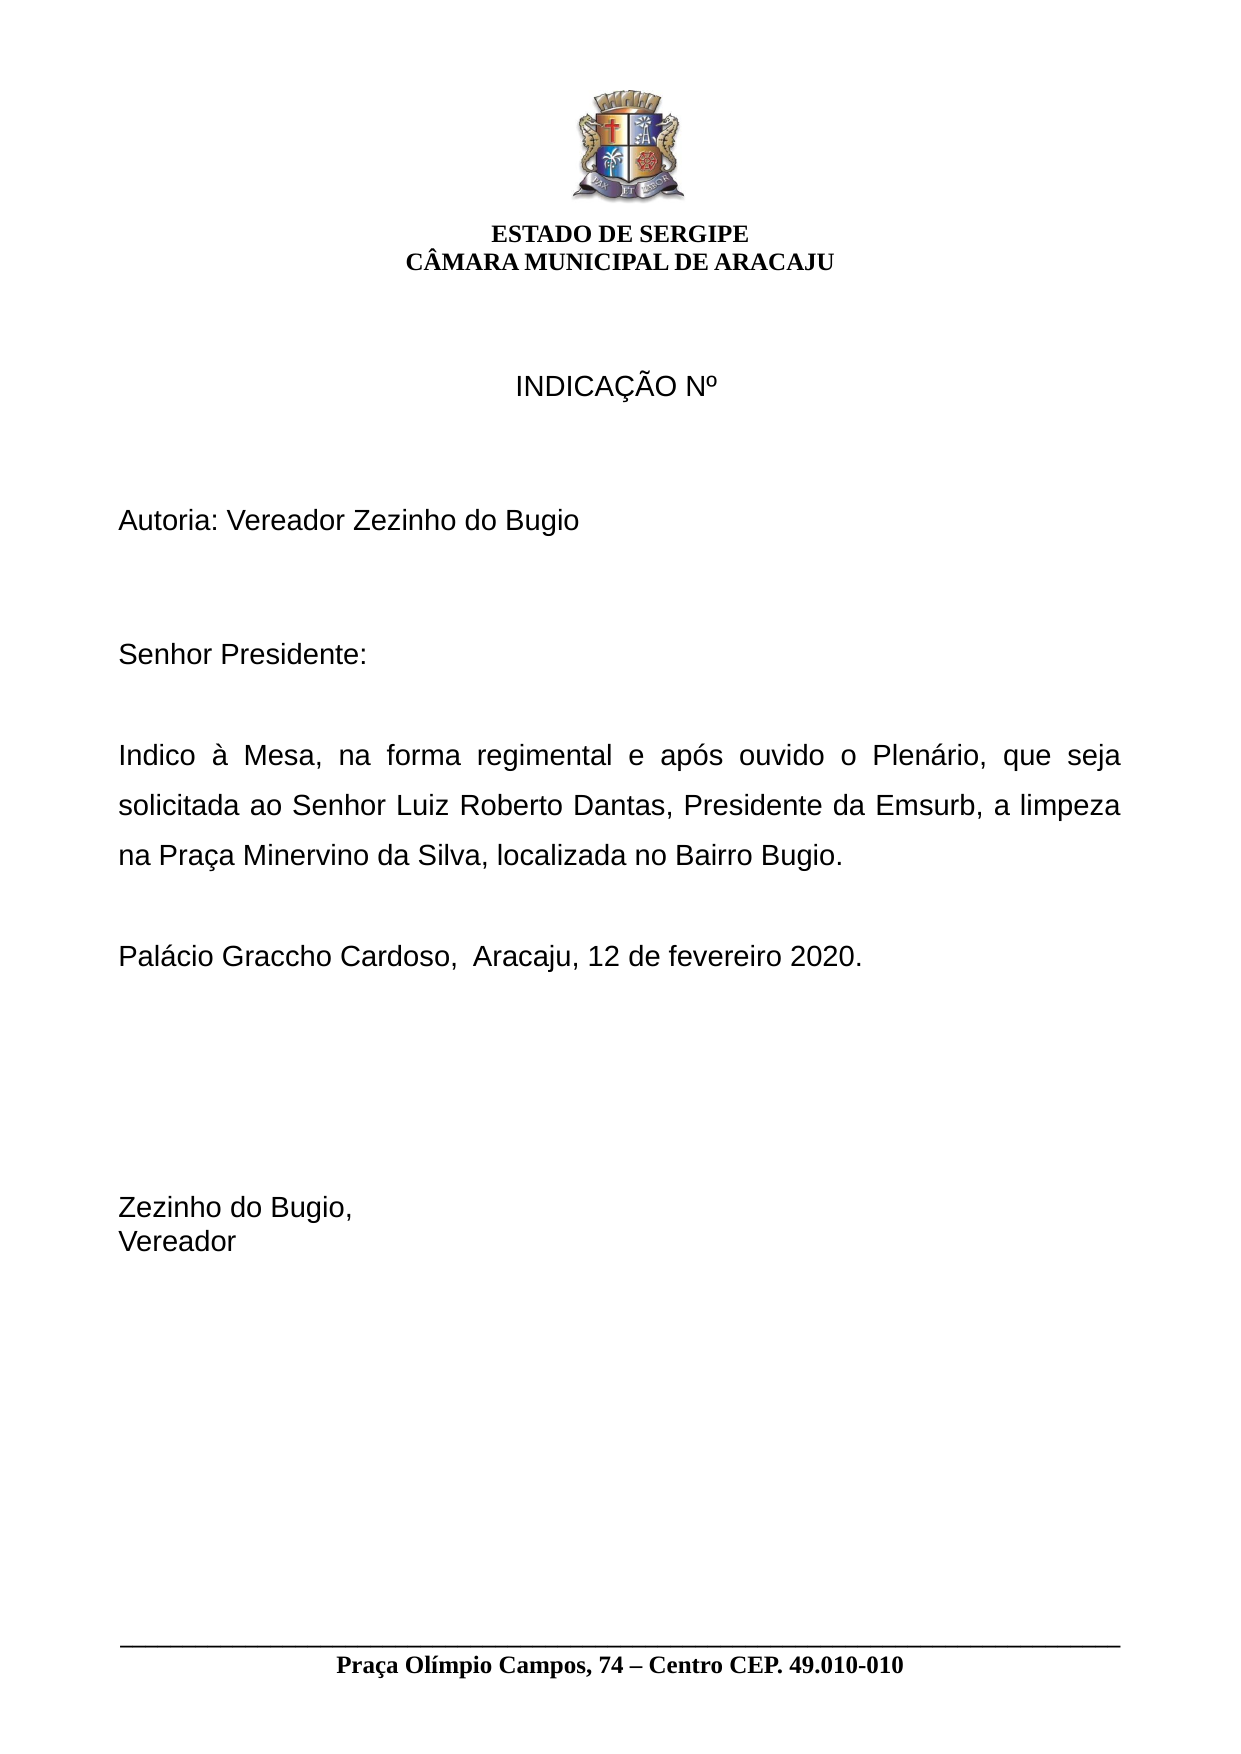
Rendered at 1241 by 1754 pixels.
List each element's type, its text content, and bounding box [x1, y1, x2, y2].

text Vereador [118, 1224, 1122, 1258]
text INDICAÇÃO Nº [118, 369, 1122, 402]
text Senhor Presidente: [118, 637, 1122, 671]
text Indico à Mesa, na forma regimental e após ouvido o Plenário, que seja solicitada ao Senhor Luiz Roberto Dantas, Presidente da Emsurb, a limpeza na Praça Minervino da Silva, localizada no Bairro Bugio. [118, 738, 1122, 872]
text Autoria: Vereador Zezinho do Bugio [118, 503, 1122, 536]
text Palácio Graccho Cardoso, Aracaju, 12 de fevereiro 2020. [118, 939, 1122, 972]
text Zezinho do Bugio, [118, 1191, 1122, 1224]
